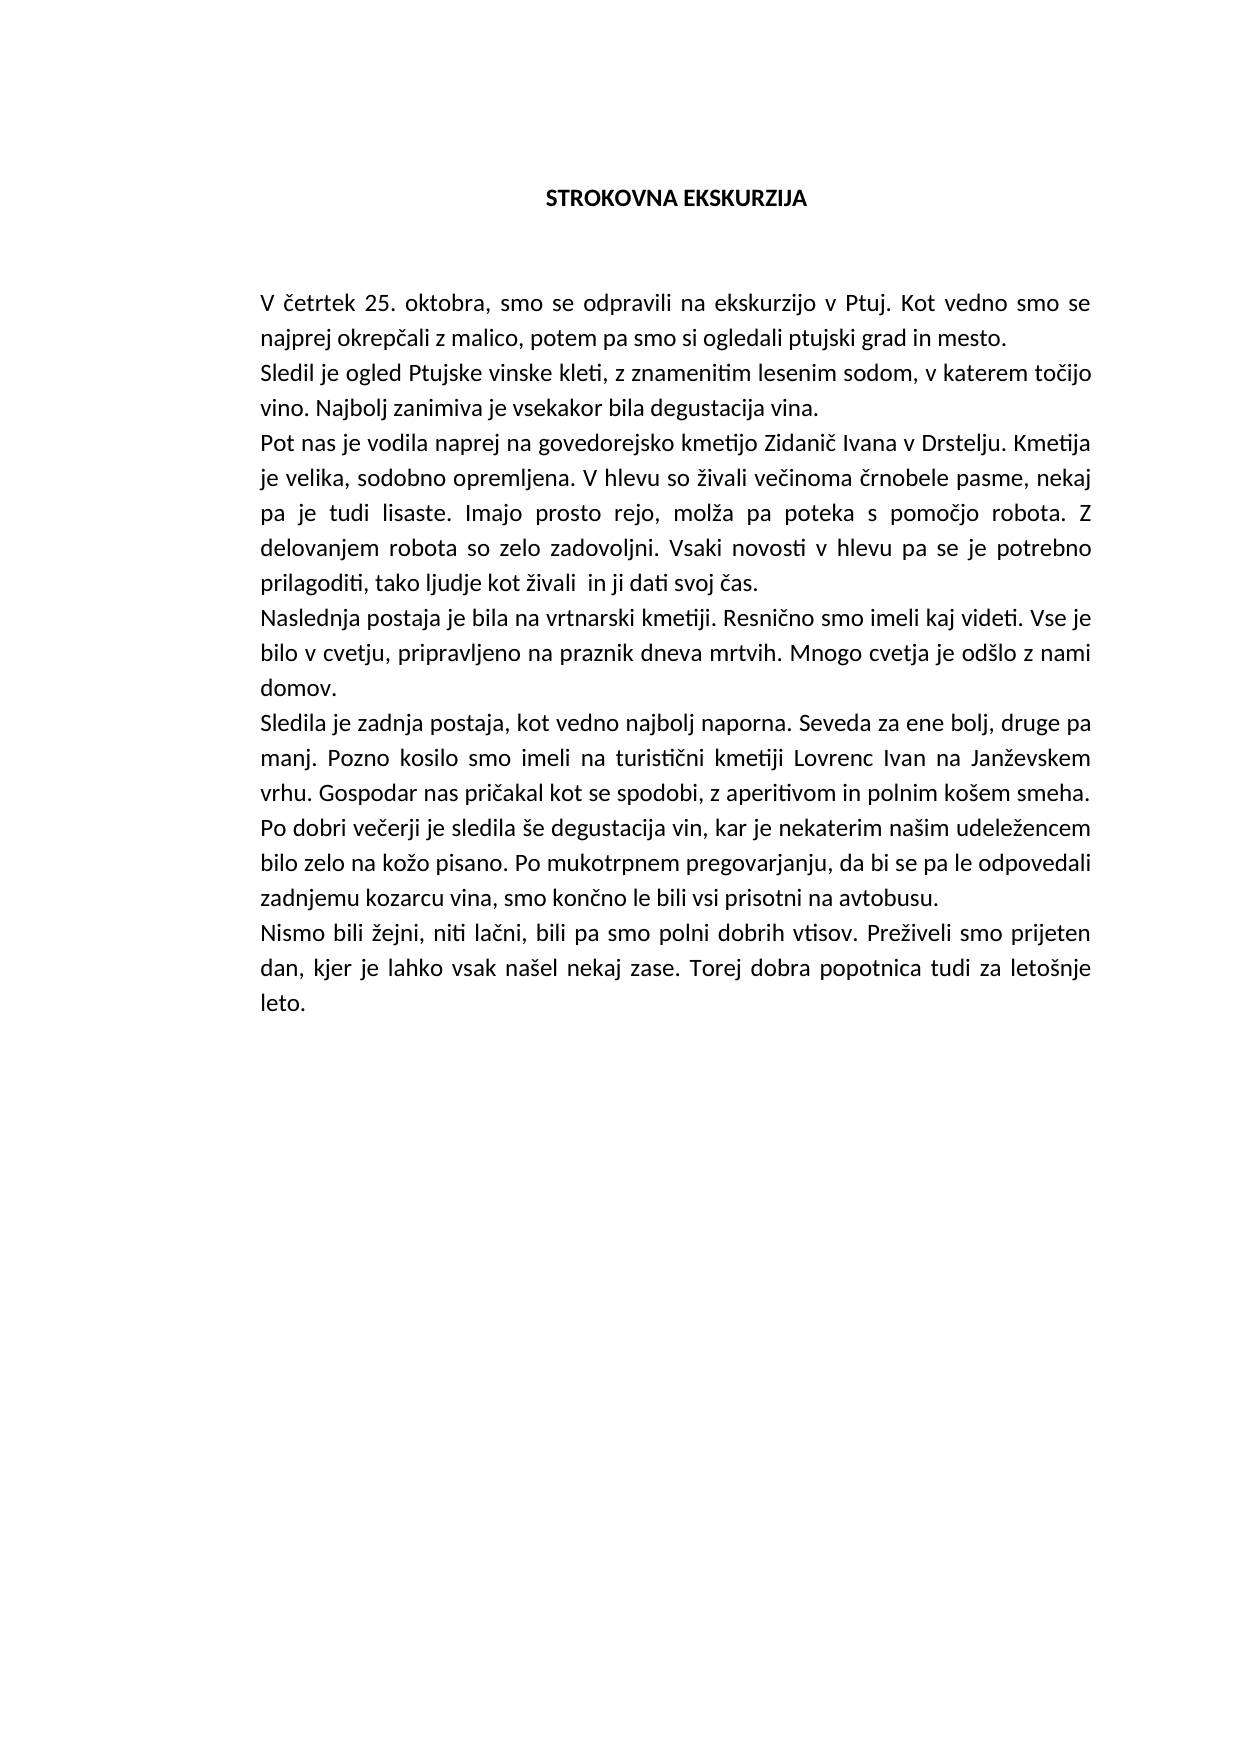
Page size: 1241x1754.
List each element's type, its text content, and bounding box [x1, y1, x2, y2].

list Sledila je zadnja postaja, kot vedno najbolj naporna. Seveda za ene bolj, druge pa manj. Pozno kosilo smo imeli na turistični kmetiji Lovrenc Ivan na Janževskem vrhu. Gospodar nas pričakal kot se spodobi, z aperitivom in polnim košem smeha. Po dobri večerji je sledila še degustacija vin, kar je nekaterim našim udeležencem bilo zelo na kožo pisano. Po mukotrpnem pregovarjanju, da bi se pa le odpovedali zadnjemu kozarcu vina, smo končno le bili vsi prisotni na avtobusu. [260, 708, 1093, 913]
list V četrtek 25. oktobra, smo se odpravili na ekskurzijo v Ptuj. Kot vedno smo se najprej okrepčali z malico, potem pa smo si ogledali ptujski grad in mesto. [260, 288, 1093, 353]
list Pot nas je vodila naprej na govedorejsko kmetijo Zidanič Ivana v Drstelju. Kmetija je velika, sodobno opremljena. V hlevu so živali večinoma črnobele pasme, nekaj pa je tudi lisaste. Imajo prosto rejo, molža pa poteka s pomočjo robota. Z delovanjem robota so zelo zadovoljni. Vsaki novosti v hlevu pa se je potrebno prilagoditi, tako ljudje kot živali in ji dati svoj čas. [260, 428, 1093, 598]
list Sledil je ogled Ptujske vinske kleti, z znamenitim lesenim sodom, v katerem točijo vino. Najbolj zanimiva je vsekakor bila degustacija vina. [260, 358, 1093, 423]
list Nismo bili žejni, niti lačni, bili pa smo polni dobrih vtisov. Preživeli smo prijeten dan, kjer je lahko vsak našel nekaj zase. Torej dobra popotnica tudi za letošnje leto. [260, 918, 1093, 1018]
list STROKOVNA EKSKURZIJA [260, 183, 1093, 213]
list Naslednja postaja je bila na vrtnarski kmetiji. Resnično smo imeli kaj videti. Vse je bilo v cvetju, pripravljeno na praznik dneva mrtvih. Mnogo cvetja je odšlo z nami domov. [260, 603, 1093, 703]
